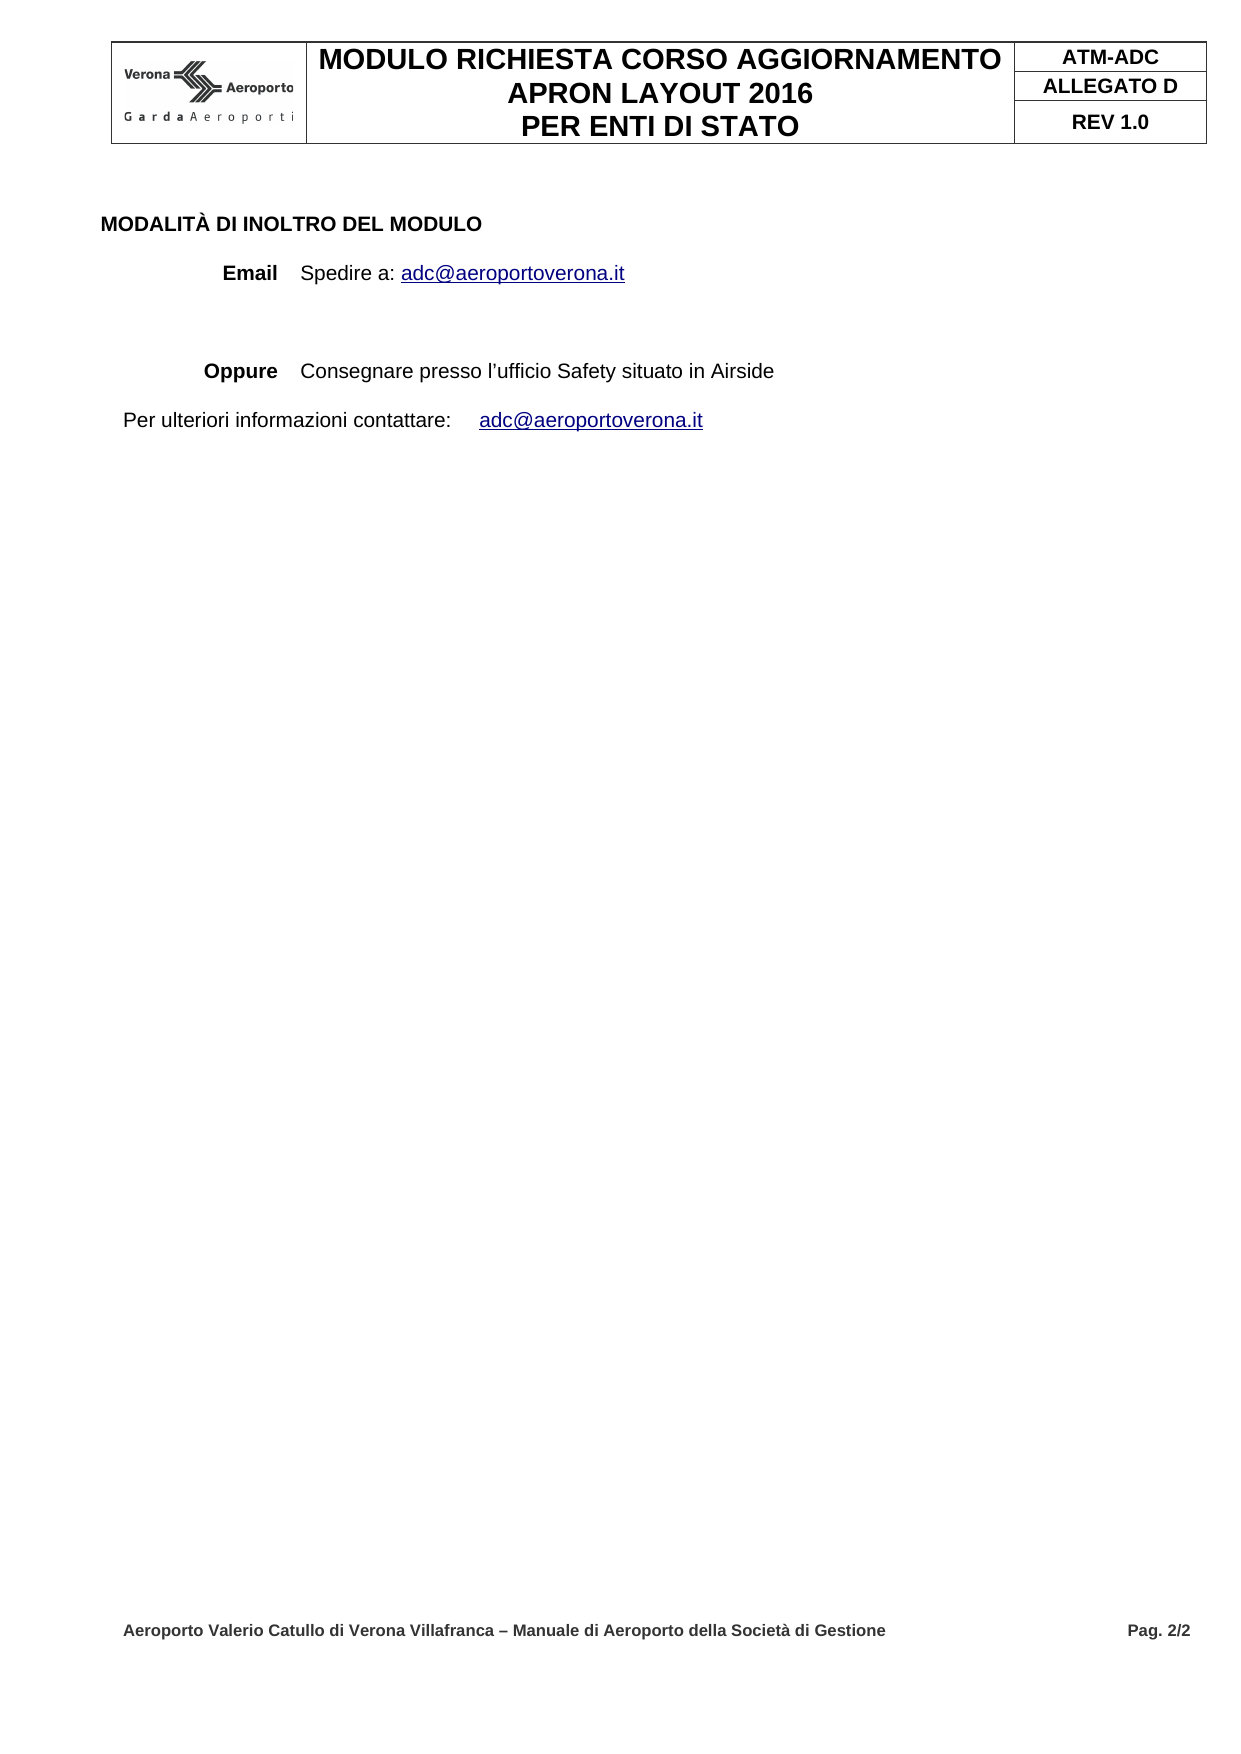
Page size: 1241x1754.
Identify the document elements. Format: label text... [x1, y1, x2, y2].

table_cell [112, 285, 289, 334]
text MODALITÀ DI INOLTRO DEL MODULO [100, 212, 1193, 236]
table_header Spedire a: adc@aeroportoverona.it [289, 236, 1205, 285]
table_cell Per ulteriori informazioni contattare: [112, 383, 468, 481]
table_header Email [112, 236, 289, 285]
table_cell Consegnare presso l’ufficio Safety situato in Airside [289, 334, 1205, 383]
table_cell Oppure [112, 334, 289, 383]
table_cell [289, 285, 1205, 334]
table_cell adc@aeroportoverona.it [468, 383, 1205, 481]
